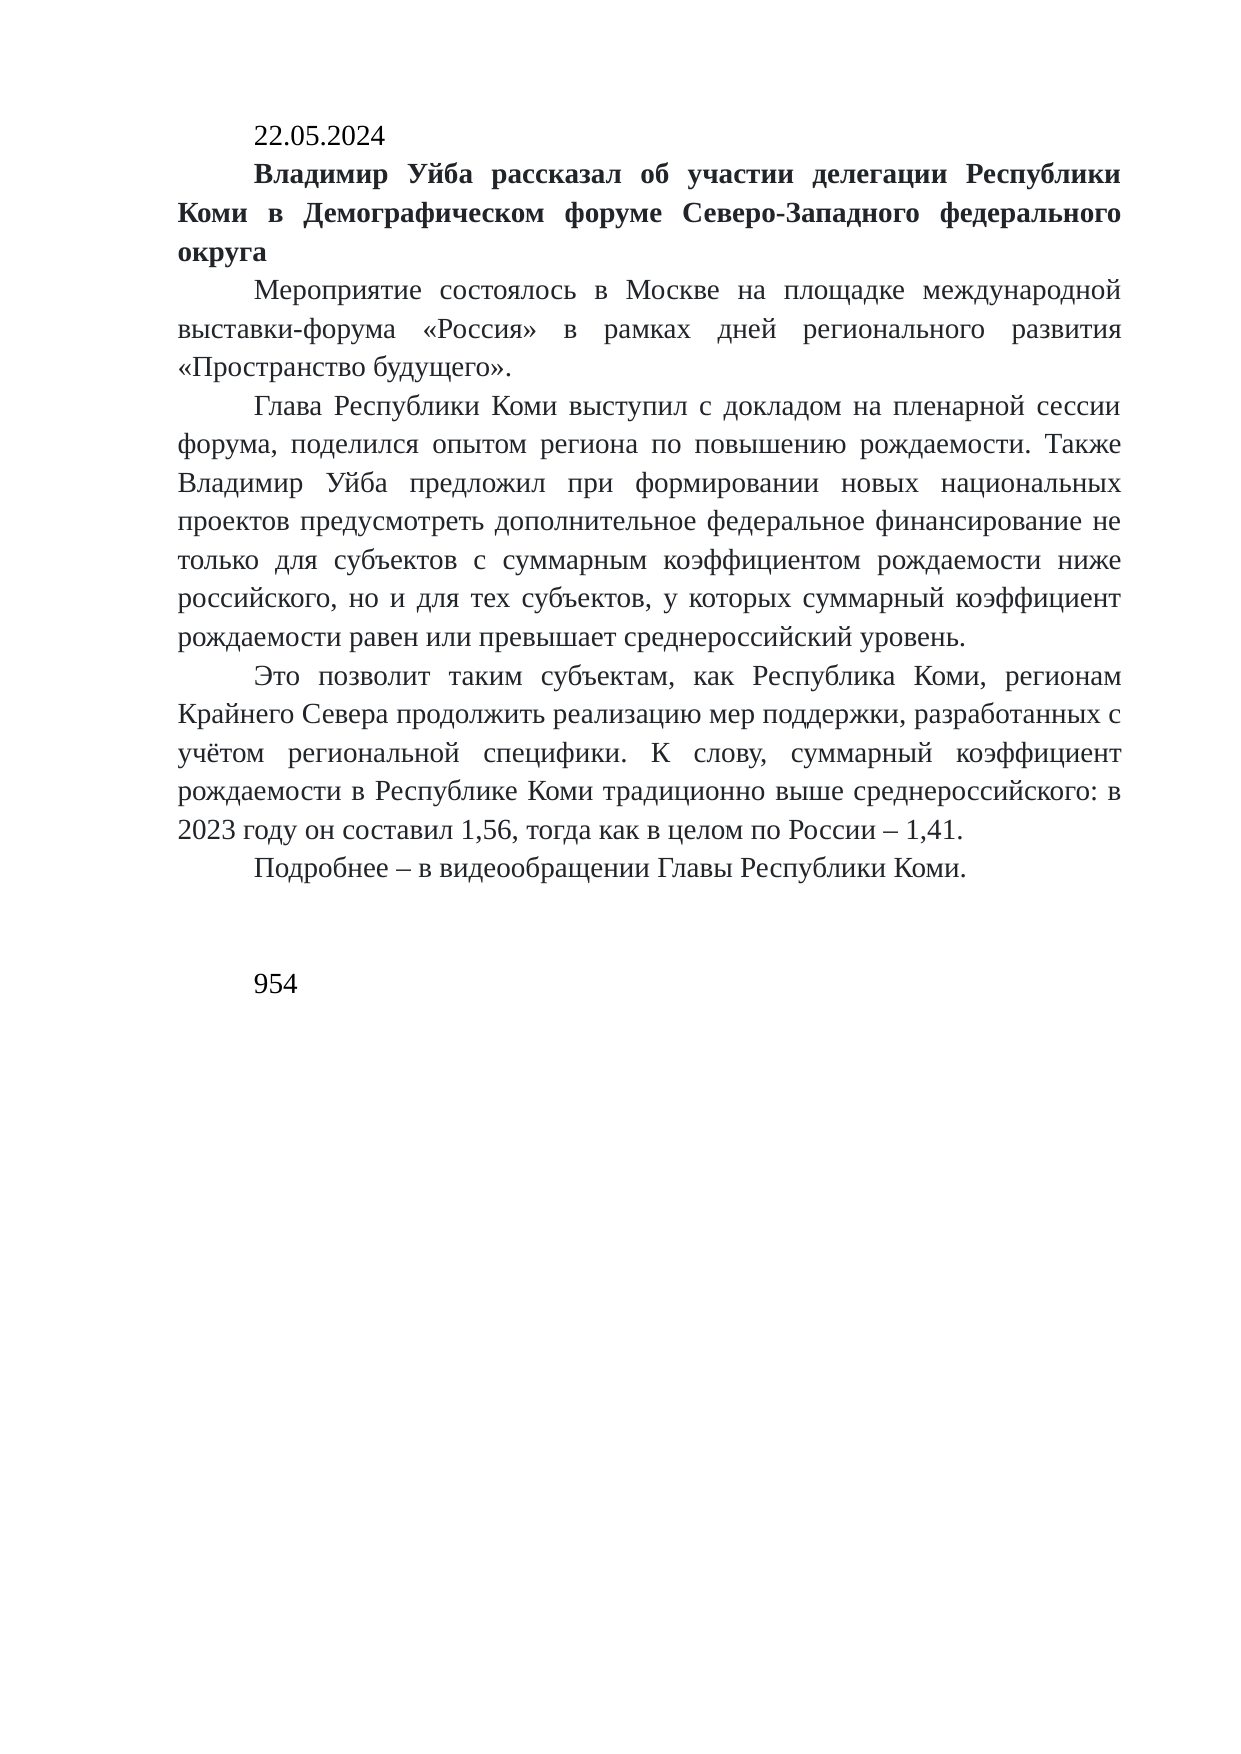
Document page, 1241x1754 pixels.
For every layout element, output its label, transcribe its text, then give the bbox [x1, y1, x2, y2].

text 954 [177, 966, 1122, 999]
text Подробнее – в видеообращении Главы Республики Коми. [177, 850, 1122, 884]
text Глава Республики Коми выступил с докладом на пленарной сессии форума, поделился опытом региона по повышению рождаемости. Также Владимир Уйба предложил при формировании новых национальных проектов предусмотреть дополнительное федеральное финансирование не только для субъектов с суммарным коэффициентом рождаемости ниже российского, но и для тех субъектов, у которых суммарный коэффициент рождаемости равен или превышает среднероссийский уровень. [177, 388, 1122, 653]
text Это позволит таким субъектам, как Республика Коми, регионам Крайнего Севера продолжить реализацию мер поддержки, разработанных с учётом региональной специфики. К слову, суммарный коэффициент рождаемости в Республике Коми традиционно выше среднероссийского: в 2023 году он составил 1,56, тогда как в целом по России – 1,41. [177, 658, 1122, 845]
subtitle 22.05.2024 [177, 118, 1122, 152]
subtitle Владимир Уйба рассказал об участии делегации Республики Коми в Демографическом форуме Северо-Западного федерального округа [177, 157, 1122, 267]
text Мероприятие состоялось в Москве на площадке международной выставки-форума «Россия» в рамках дней регионального развития «Пространство будущего». [177, 272, 1122, 383]
